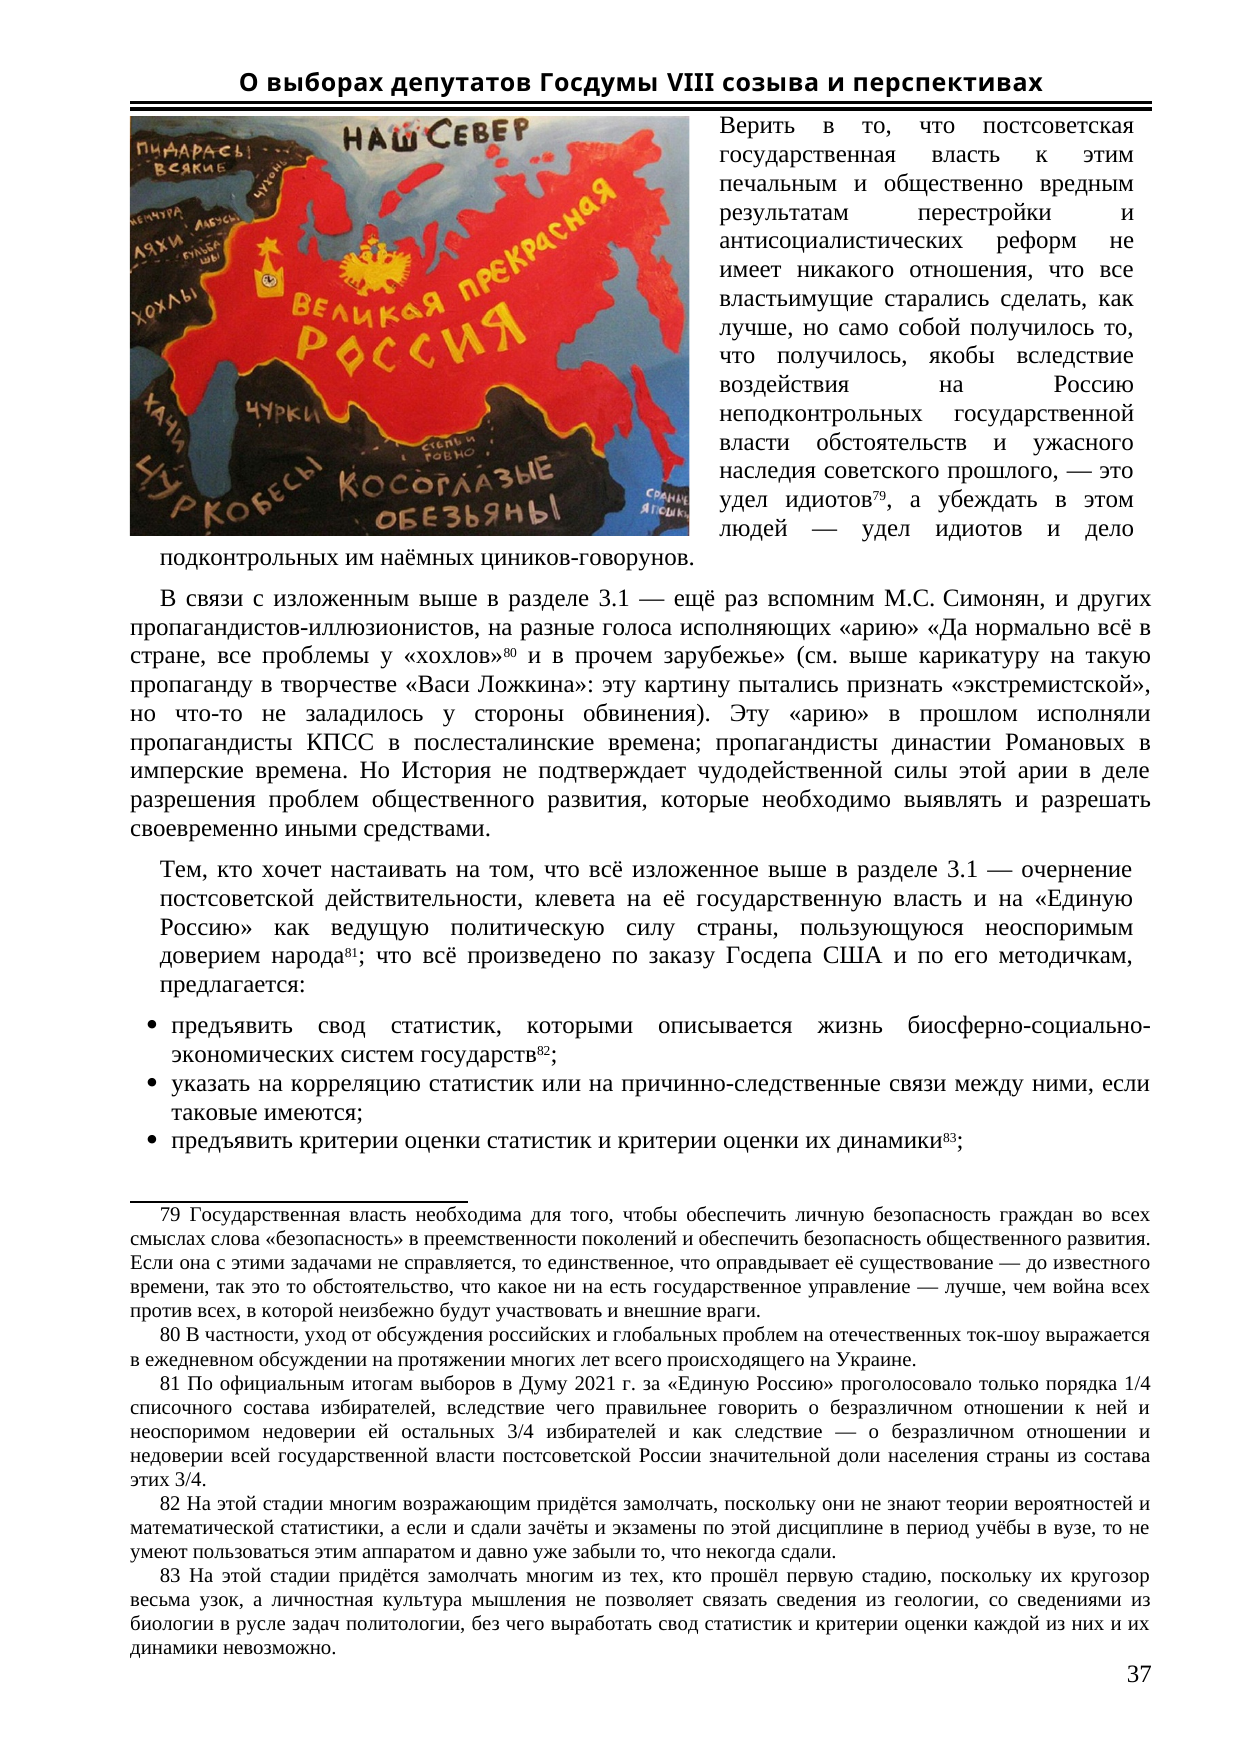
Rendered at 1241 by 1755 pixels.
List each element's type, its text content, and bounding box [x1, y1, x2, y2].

list На этой стадии придётся замолчать многим из тех, кто прошёл первую стадию, поскольку их кругозор весьма узок, а личностная культура мышления не позволяет связать сведения из геологии, со сведениями из биологии в русле задач политологии, без чего выработать свод статистик и критерии оценки каждой из них и их динамики невозможно. [130, 1563, 1152, 1659]
text Верить в то, что постсоветская государственная власть к этим печальным и общественно вредным результатам перестройки и антисоциалистических реформ не имеет никакого отношения, что все властьимущие старались сделать, как лучше, но само собой получилось то, что получилось, якобы вследствие воздействия на Россию неподконтрольных государственной власти обстоятельств и ужасного наследия советского прошлого, — это удел идиотов, а убеждать в этом людей — удел идиотов и дело подконтрольных им наёмных циников-говорунов. [159, 111, 1134, 571]
list На этой стадии многим возражающим придётся замолчать, поскольку они не знают теории вероятностей и математической статистики, а если и сдали зачёты и экзамены по этой дисциплине в период учёбы в вузе, то не умеют пользоваться этим аппаратом и давно уже забыли то, что некогда сдали. [130, 1491, 1152, 1563]
list указать на корреляцию статистик или на причинно-следственные связи между ними, если таковые имеются; [148, 1068, 1152, 1126]
text По официальным итогам выборов в Думу 2021 г. за «Единую Россию» проголосовало только порядка 1/4 списочного состава избирателей, вследствие чего правильнее говорить о безразличном отношении к ней и неоспоримом недоверии ей остальных 3/4 избирателей и как следствие — о безразличном отношении и недоверии всей государственной власти постсоветской России значительной доли населения страны из состава этих 3/4. [130, 1371, 1152, 1491]
list предъявить критерии оценки статистик и критерии оценки их динамики; [148, 1126, 1152, 1154]
text Государственная власть необходима для того, чтобы обеспечить личную безопасность граждан во всех смыслах слова «безопасность» в преемственности поколений и обеспечить безопасность общественного развития. Если она с этими задачами не справляется, то единственное, что оправдывает её существование — до известного времени, так это то обстоятельство, что какое ни на есть государственное управление — лучше, чем война всех против всех, в которой неизбежно будут участвовать и внешние враги. [130, 1202, 1152, 1322]
list предъявить свод статистик, которыми описывается жизнь биосферно-социально-экономических систем государств; [148, 1011, 1152, 1068]
text В связи с изложенным выше в разделе 3.1 — ещё раз вспомним М.С. Симонян, и других пропагандистов-иллюзионистов, на разные голоса исполняющих «арию» «Да нормально всё в стране, все проблемы у «хохлов» и в прочем зарубежье» (см. выше карикатуру на такую пропаганду в творчестве «Васи Ложкина»: эту картину пытались признать «экстремистской», но что-то не заладилось у стороны обвинения). Эту «арию» в прошлом исполняли пропагандисты КПСС в послесталинские времена; пропагандисты династии Романовых в имперские времена. Но История не подтверждает чудодейственной силы этой арии в деле разрешения проблем общественного развития, которые необходимо выявлять и разрешать своевременно иными средствами. [130, 583, 1152, 842]
text В частности, уход от обсуждения российских и глобальных проблем на отечественных ток-шоу выражается в ежедневном обсуждении на протяжении многих лет всего происходящего на Украине. [130, 1322, 1152, 1371]
text Тем, кто хочет настаивать на том, что всё изложенное выше в разделе 3.1 — очернение постсоветской действительности, клевета на её государственную власть и на «Единую Россию» как ведущую политическую силу страны, пользующуюся неоспоримым доверием народа; что всё произведено по заказу Госдепа США и по его методичкам, предлагается: [159, 854, 1134, 998]
